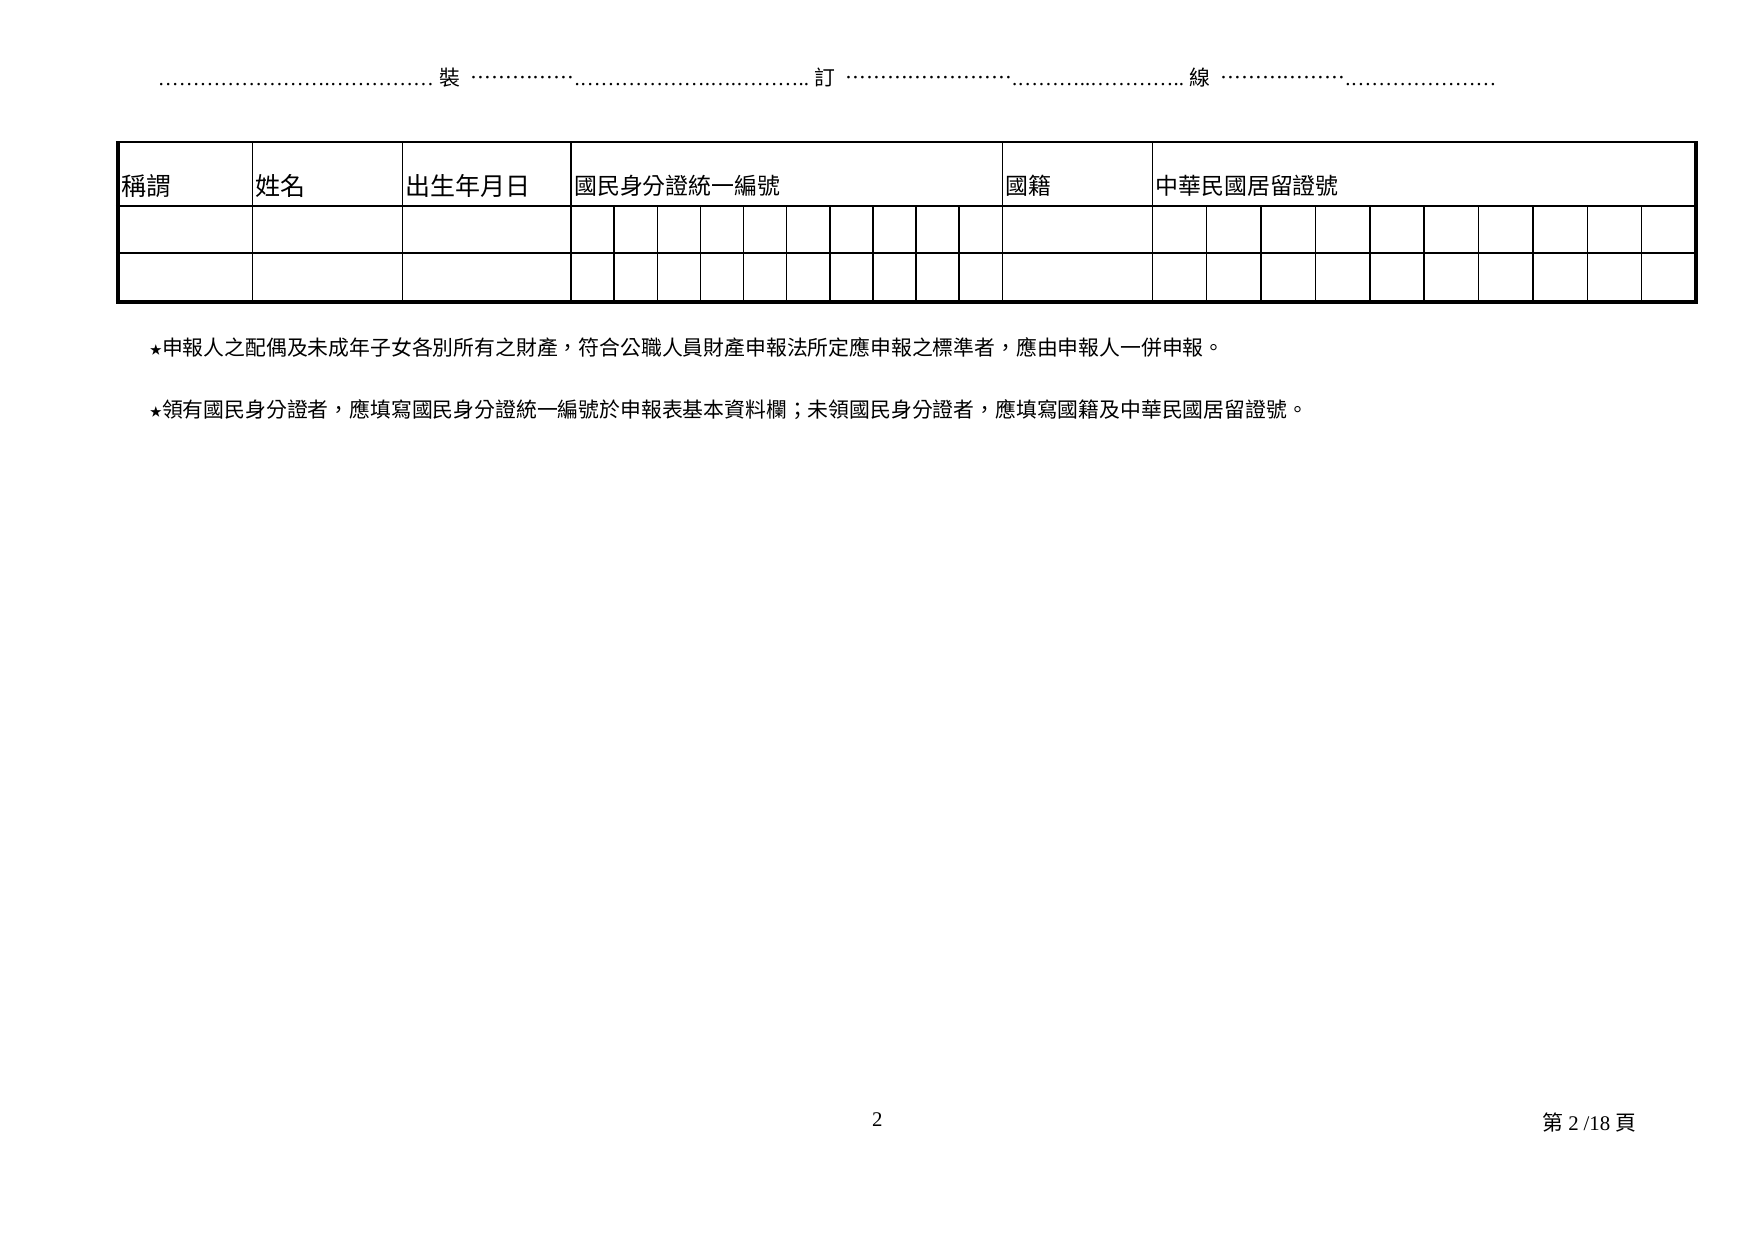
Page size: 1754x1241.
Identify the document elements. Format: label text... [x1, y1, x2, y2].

table_cell [615, 254, 657, 299]
table_cell [1534, 207, 1587, 252]
table_cell [1003, 254, 1152, 299]
table_cell [917, 207, 958, 252]
text ★領有國民身分證者，應填寫國民身分證統一編號於申報表基本資料欄；未領國民身分證者，應填寫國籍及中華民國居留證號。 [118, 367, 1636, 429]
table_cell [1316, 254, 1369, 299]
table_cell [572, 207, 613, 252]
table_cell [874, 207, 915, 252]
table_cell [120, 254, 252, 299]
table_cell [701, 207, 743, 252]
table_cell [874, 254, 915, 299]
table_cell [120, 207, 252, 252]
table_cell [1588, 254, 1641, 299]
table_cell [1588, 207, 1641, 252]
table_cell [1479, 254, 1532, 299]
table_cell 姓名 [253, 143, 402, 205]
table_cell [1642, 254, 1694, 299]
text ★申報人之配偶及未成年子女各別所有之財產，符合公職人員財產申報法所定應申報之標準者，應由申報人一併申報。 [118, 304, 1636, 367]
table_cell 出生年月日 [403, 143, 570, 205]
table_cell [1642, 207, 1694, 252]
table_cell [1534, 254, 1587, 299]
table_cell [1425, 254, 1478, 299]
table_cell [744, 254, 786, 299]
table_cell [831, 254, 872, 299]
table_cell [403, 254, 570, 299]
table_cell [1003, 207, 1152, 252]
table_cell [701, 254, 743, 299]
table_cell [1371, 207, 1423, 252]
table_cell [787, 207, 829, 252]
table_cell [1262, 254, 1315, 299]
table_cell [1425, 207, 1478, 252]
table_cell [1153, 207, 1206, 252]
table_cell [615, 207, 657, 252]
table_cell 稱謂 [120, 143, 252, 205]
table_cell [1262, 207, 1315, 252]
table_cell [787, 254, 829, 299]
table_cell [1207, 207, 1260, 252]
table_cell [1316, 207, 1369, 252]
table_cell [960, 254, 1002, 299]
table_cell 國民身分證統一編號 [572, 143, 1002, 205]
table_cell [744, 207, 786, 252]
table_cell [253, 254, 402, 299]
table_cell [658, 254, 700, 299]
table_cell [403, 207, 570, 252]
table_cell [658, 207, 700, 252]
table_cell [572, 254, 613, 299]
table_cell [917, 254, 958, 299]
table_cell [960, 207, 1002, 252]
table_cell [1479, 207, 1532, 252]
table_cell [831, 207, 872, 252]
table_cell [1207, 254, 1260, 299]
table_cell 國籍 [1003, 143, 1152, 205]
table_cell [1371, 254, 1423, 299]
table_cell 中華民國居留證號 [1153, 143, 1694, 205]
table_cell [1153, 254, 1206, 299]
table_cell [253, 207, 402, 252]
